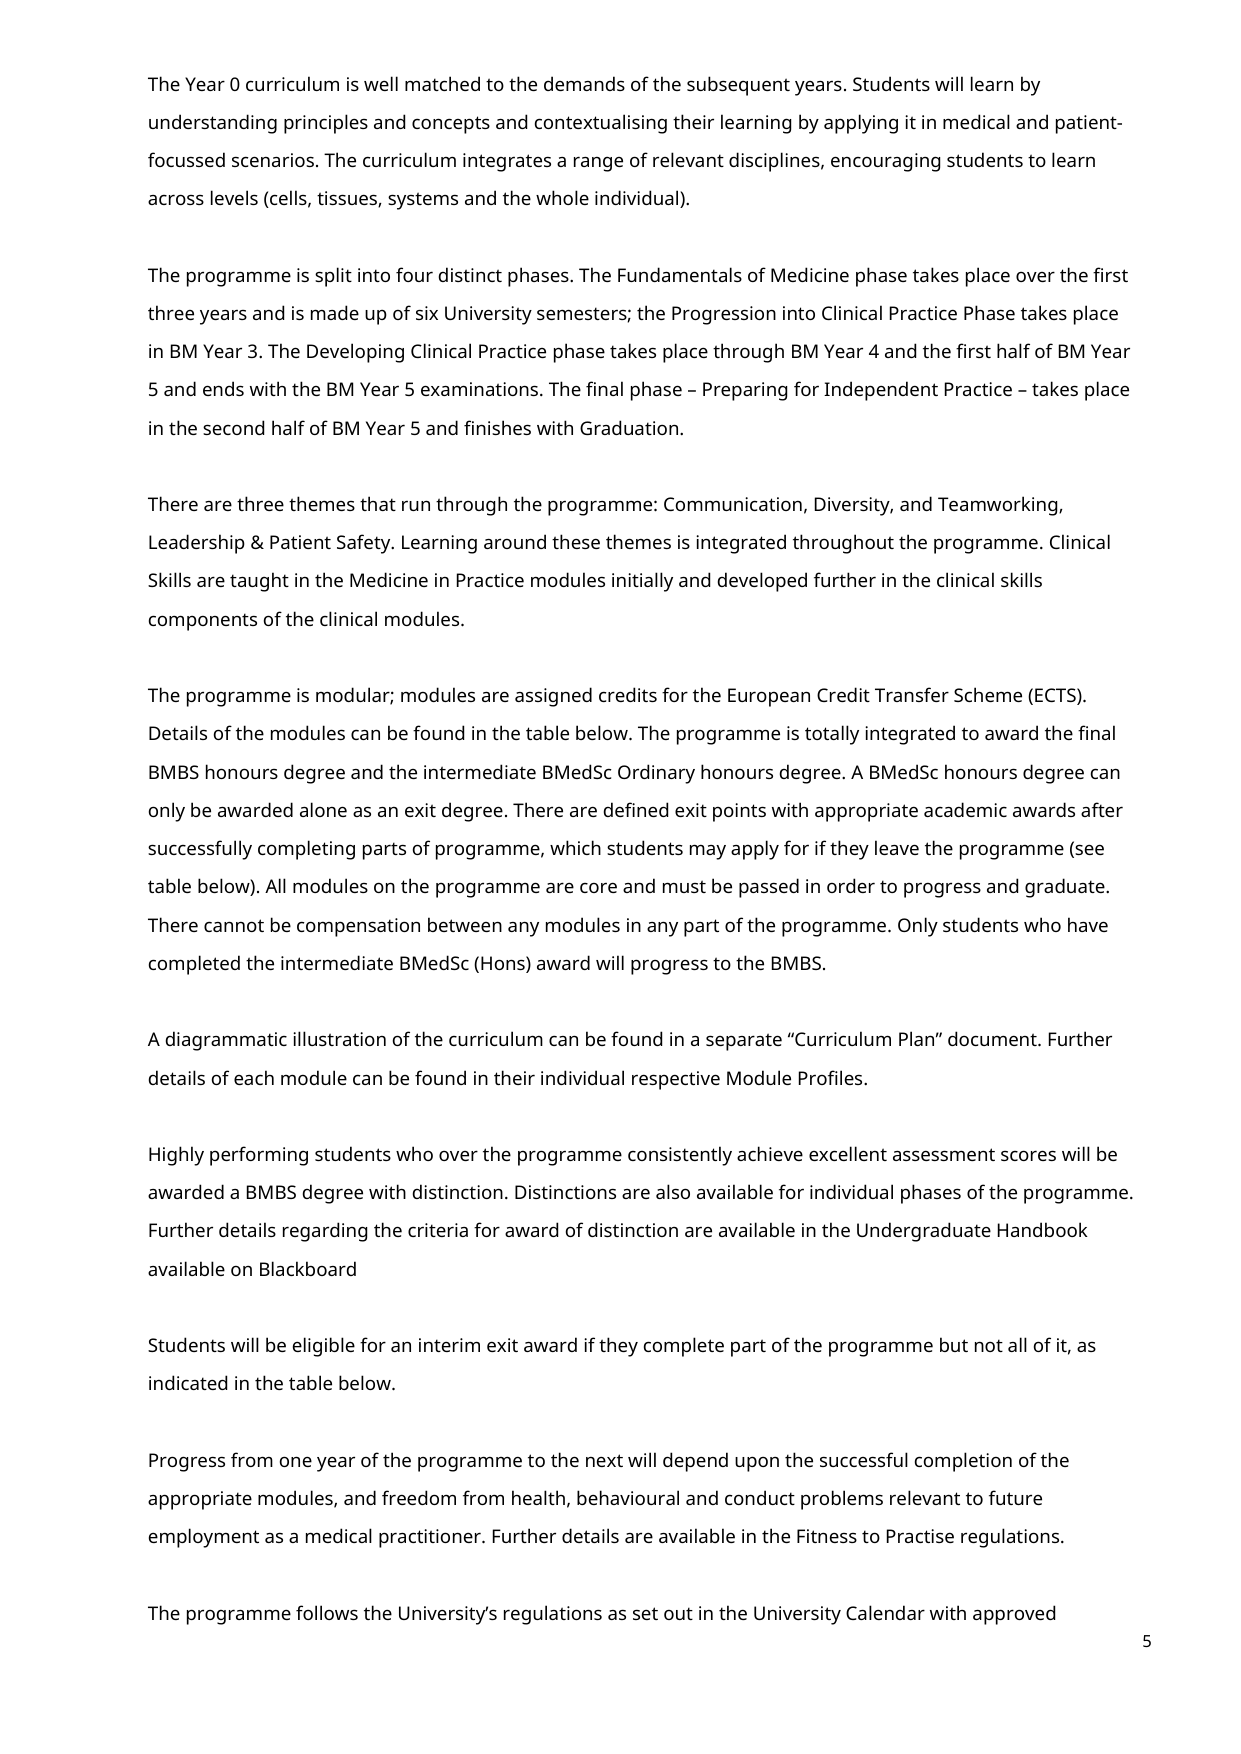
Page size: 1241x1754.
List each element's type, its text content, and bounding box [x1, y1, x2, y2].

table_header The Year 0 curriculum is well matched to the demands of the subsequent years. Students will learn by understanding principles and concepts and contextualising their learning by applying it in medical and patient-focussed scenarios. The curriculum integrates a range of relevant disciplines, encouraging students to learn across levels (cells, tissues, systems and the whole individual). The programme is split into four distinct phases. The Fundamentals of Medicine phase takes place over the first three years and is made up of six University semesters; the Progression into Clinical Practice Phase takes place in BM Year 3. The Developing Clinical Practice phase takes place through BM Year 4 and the first half of BM Year 5 and ends with the BM Year 5 examinations. The final phase – Preparing for Independent Practice – takes place in the second half of BM Year 5 and finishes with Graduation. There are three themes that run through the programme: Communication, Diversity, and Teamworking, Leadership & Patient Safety. Learning around these themes is integrated throughout the programme. Clinical Skills are taught in the Medicine in Practice modules initially and developed further in the clinical skills components of the clinical modules. The programme is modular; modules are assigned credits for the European Credit Transfer Scheme (ECTS). Details of the modules can be found in the table below. The programme is totally integrated to award the final BMBS honours degree and the intermediate BMedSc Ordinary honours degree. A BMedSc honours degree can only be awarded alone as an exit degree. There are defined exit points with appropriate academic awards after successfully completing parts of programme, which students may apply for if they leave the programme (see table below). All modules on the programme are core and must be passed in order to progress and graduate. There cannot be compensation between any modules in any part of the programme. Only students who have completed the intermediate BMedSc (Hons) award will progress to the BMBS. A diagrammatic illustration of the curriculum can be found in a separate “Curriculum Plan” document. Further details of each module can be found in their individual respective Module Profiles. Highly performing students who over the programme consistently achieve excellent assessment scores will be awarded a BMBS degree with distinction. Distinctions are also available for individual phases of the programme. Further details regarding the criteria for award of distinction are available in the Undergraduate Handbook available on Blackboard Students will be eligible for an interim exit award if they complete part of the programme but not all of it, as indicated in the table below. Progress from one year of the programme to the next will depend upon the successful completion of the appropriate modules, and freedom from health, behavioural and conduct problems relevant to future employment as a medical practitioner. Further details are available in the Fitness to Practise regulations. The programme follows the University’s regulations as set out in the University Calendar with approved [136, 71, 1152, 1626]
